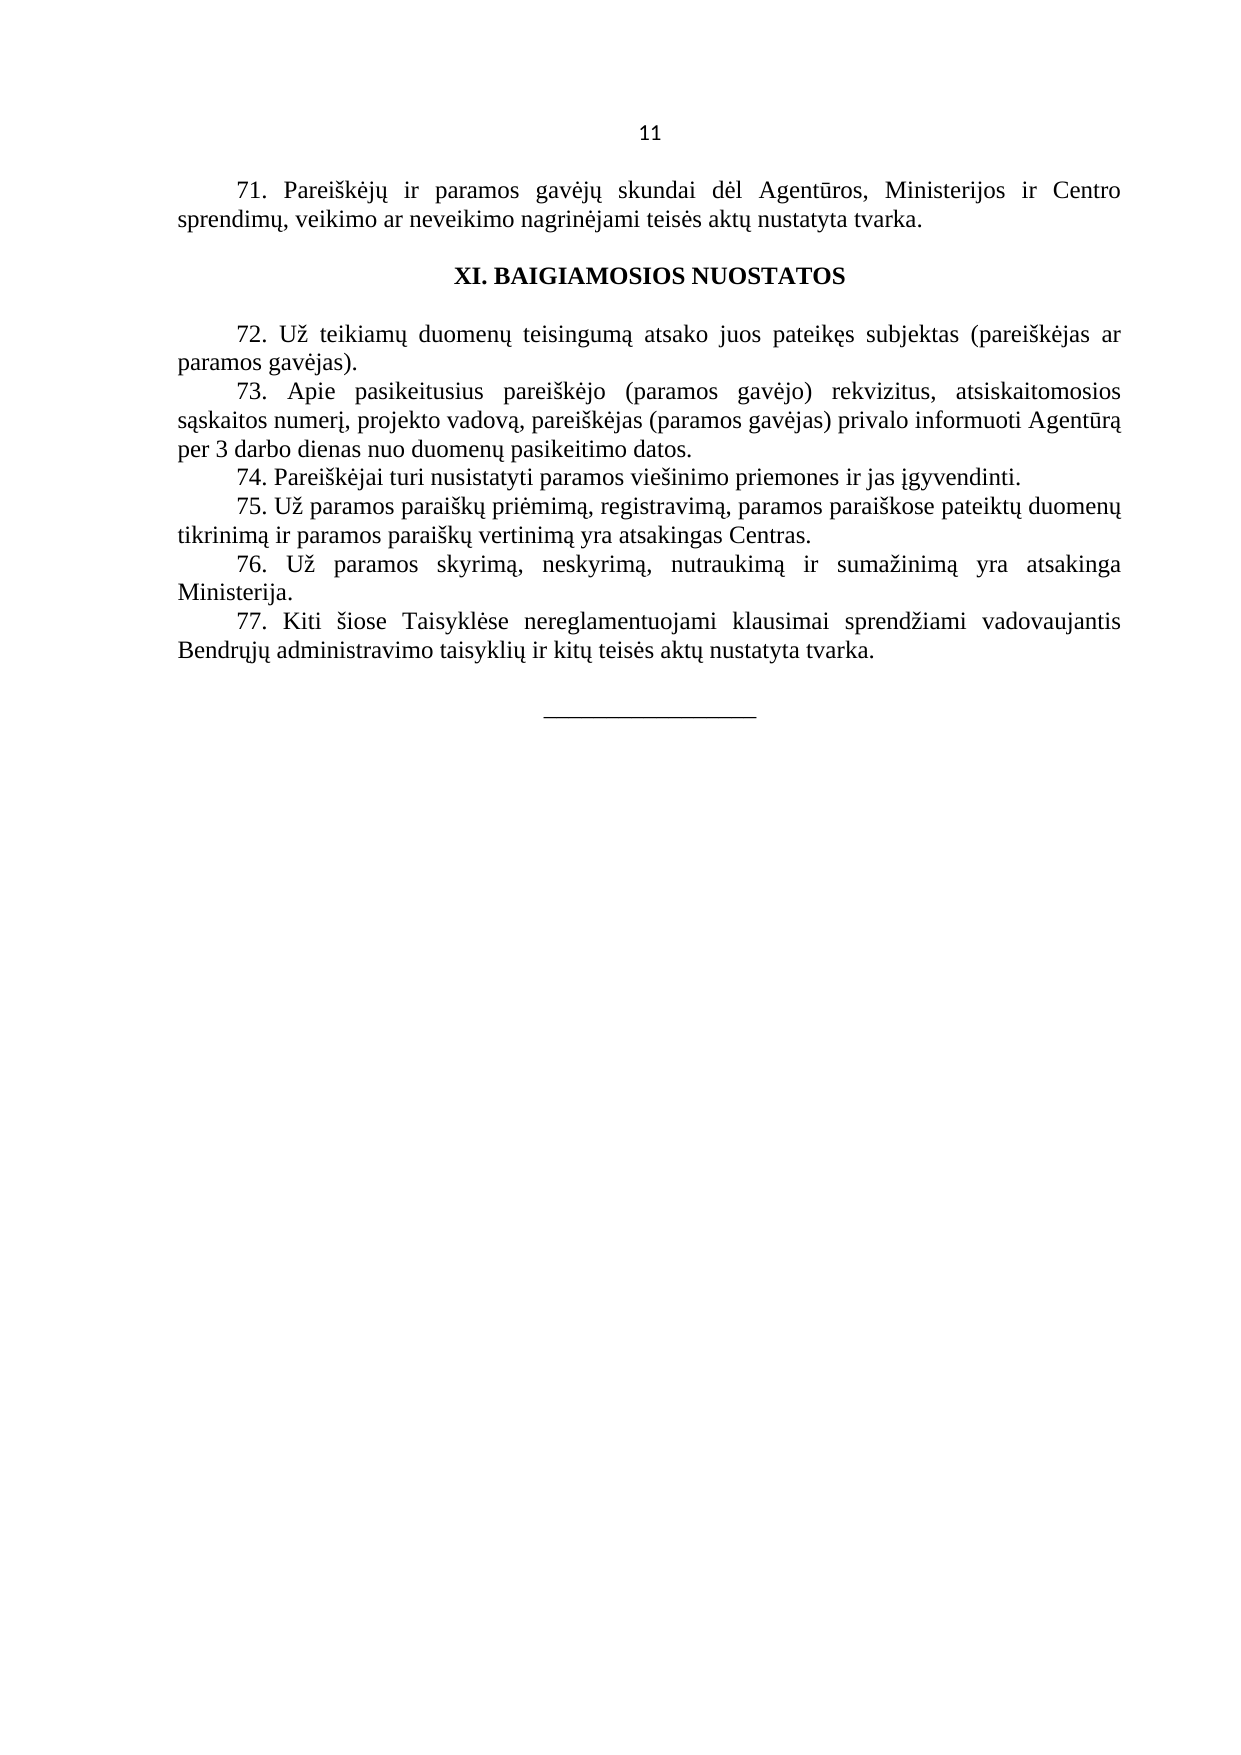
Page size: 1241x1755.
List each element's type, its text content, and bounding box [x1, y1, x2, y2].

text 76. Už paramos skyrimą, neskyrimą, nutraukimą ir sumažinimą yra atsakinga Ministerija. [177, 549, 1122, 606]
text _________________ [177, 692, 1122, 721]
text 77. Kiti šiose Taisyklėse nereglamentuojami klausimai sprendžiami vadovaujantis Bendrųjų administravimo taisyklių ir kitų teisės aktų nustatyta tvarka. [177, 606, 1122, 664]
text XI. BAIGIAMOSIOS NUOSTATOS [177, 261, 1122, 290]
text 72. Už teikiamų duomenų teisingumą atsako juos pateikęs subjektas (pareiškėjas ar paramos gavėjas). [177, 319, 1122, 376]
text 75. Už paramos paraiškų priėmimą, registravimą, paramos paraiškose pateiktų duomenų tikrinimą ir paramos paraiškų vertinimą yra atsakingas Centras. [177, 491, 1122, 549]
text 73. Apie pasikeitusius pareiškėjo (paramos gavėjo) rekvizitus, atsiskaitomosios sąskaitos numerį, projekto vadovą, pareiškėjas (paramos gavėjas) privalo informuoti Agentūrą per 3 darbo dienas nuo duomenų pasikeitimo datos. [177, 376, 1122, 462]
text 74. Pareiškėjai turi nusistatyti paramos viešinimo priemones ir jas įgyvendinti. [177, 462, 1122, 491]
text 71. Pareiškėjų ir paramos gavėjų skundai dėl Agentūros, Ministerijos ir Centro sprendimų, veikimo ar neveikimo nagrinėjami teisės aktų nustatyta tvarka. [177, 175, 1122, 232]
